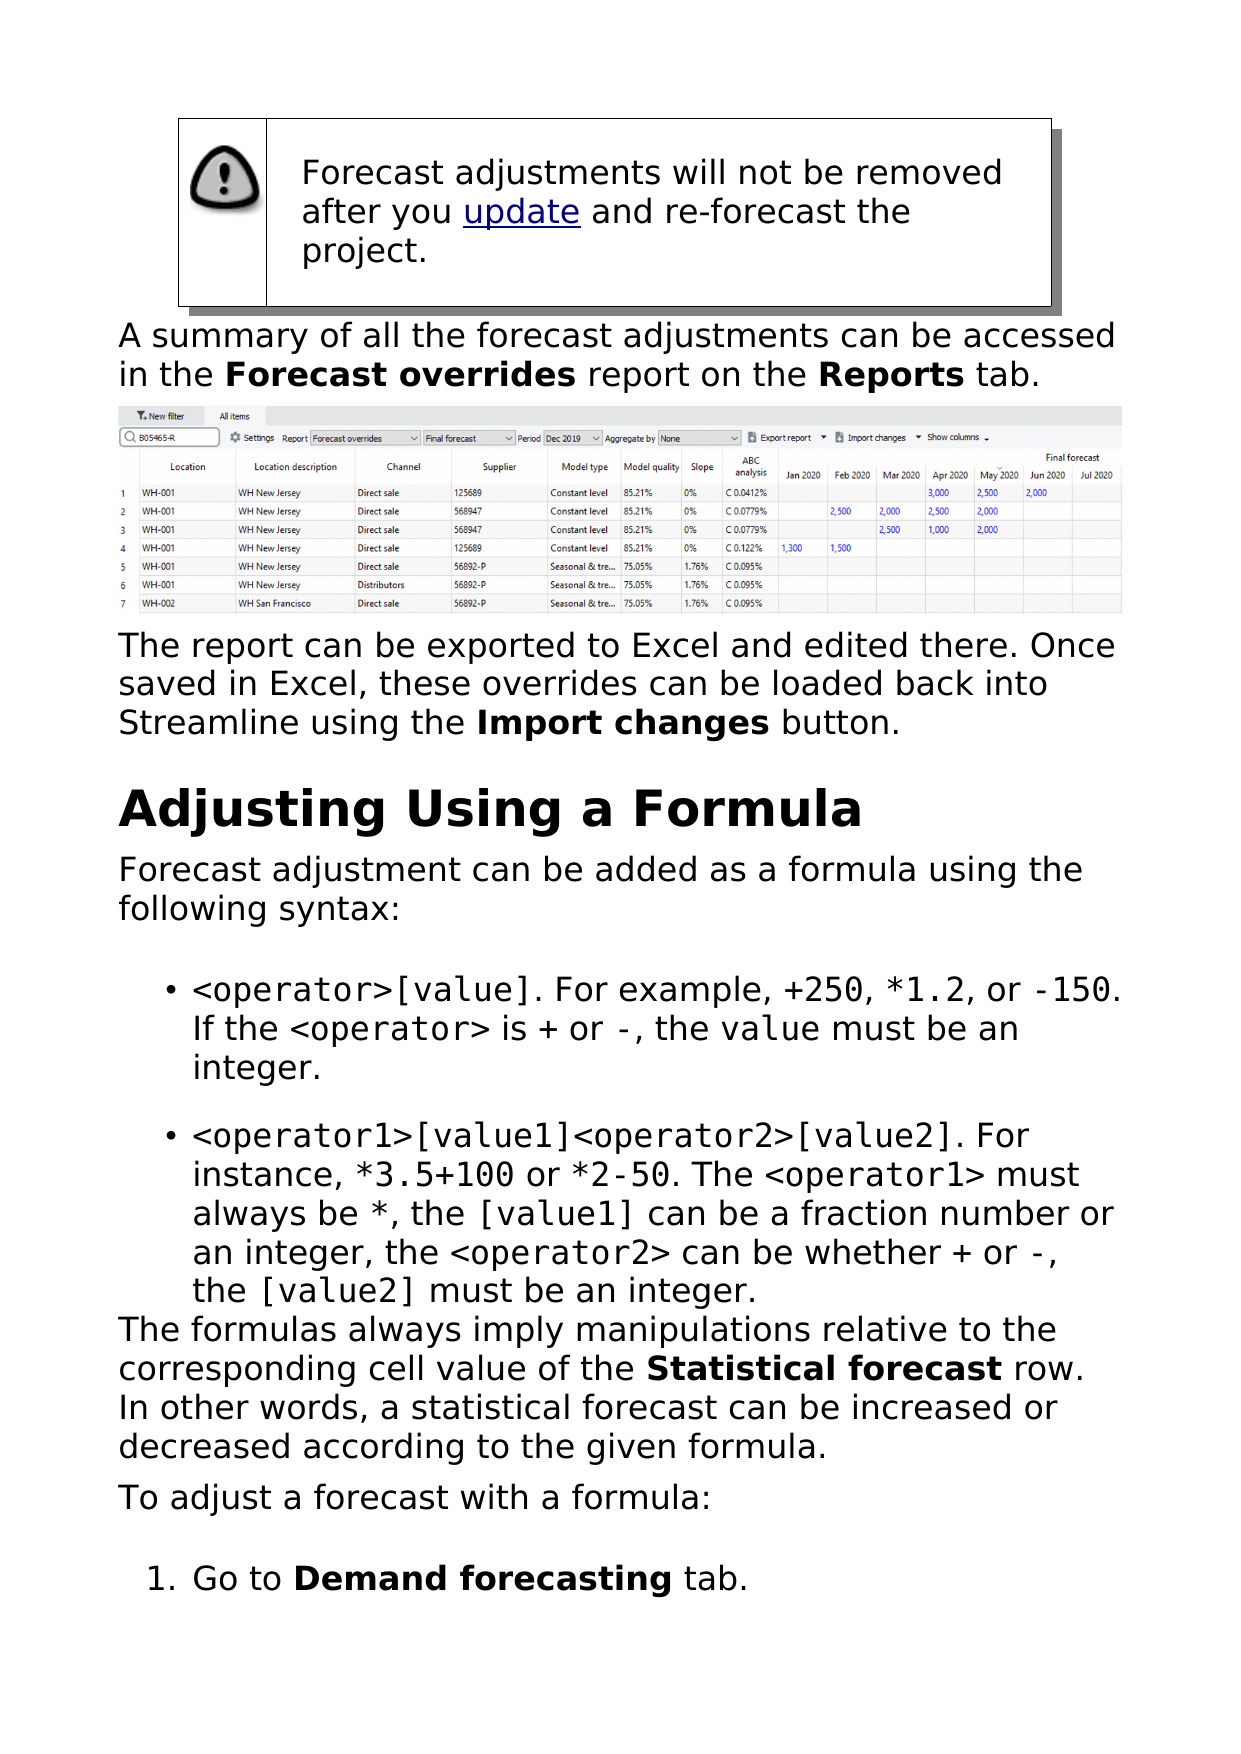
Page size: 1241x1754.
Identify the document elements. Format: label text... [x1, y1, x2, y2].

text The formulas always imply manipulations relative to the corresponding cell value of the Statistical forecast row. In other words, a statistical forecast can be increased or decreased according to the given formula. [118, 1311, 1122, 1466]
list Go to Demand forecasting tab. [177, 1559, 1122, 1598]
picture [190, 141, 266, 217]
table_header [179, 119, 266, 306]
list <operator1>[value1]<operator2>[value2]. For instance, *3.5+100 or *2-50. The <operator1> must always be *, the [value1] can be a fraction number or an integer, the <operator2> can be whether + or -, the [value2] must be an integer. [177, 1117, 1122, 1311]
text Forecast adjustment can be added as a formula using the following syntax: [118, 851, 1122, 928]
table_header Forecast adjustments will not be removed after you update and re-forecast the project. [267, 119, 1051, 306]
text A summary of all the forecast adjustments can be accessed in the Forecast overrides report on the Reports tab. [118, 316, 1122, 394]
subtitle Adjusting Using a Formula [118, 780, 1122, 838]
text The report can be exported to Excel and edited there. Once saved in Excel, these overrides can be loaded back into Streamline using the Import changes button. [118, 626, 1122, 743]
picture [118, 406, 1123, 614]
text To adjust a forecast with a formula: [118, 1479, 1122, 1518]
list <operator>[value]. For example, +250, *1.2, or -150. If the <operator> is + or -, the value must be an integer. [177, 971, 1122, 1087]
